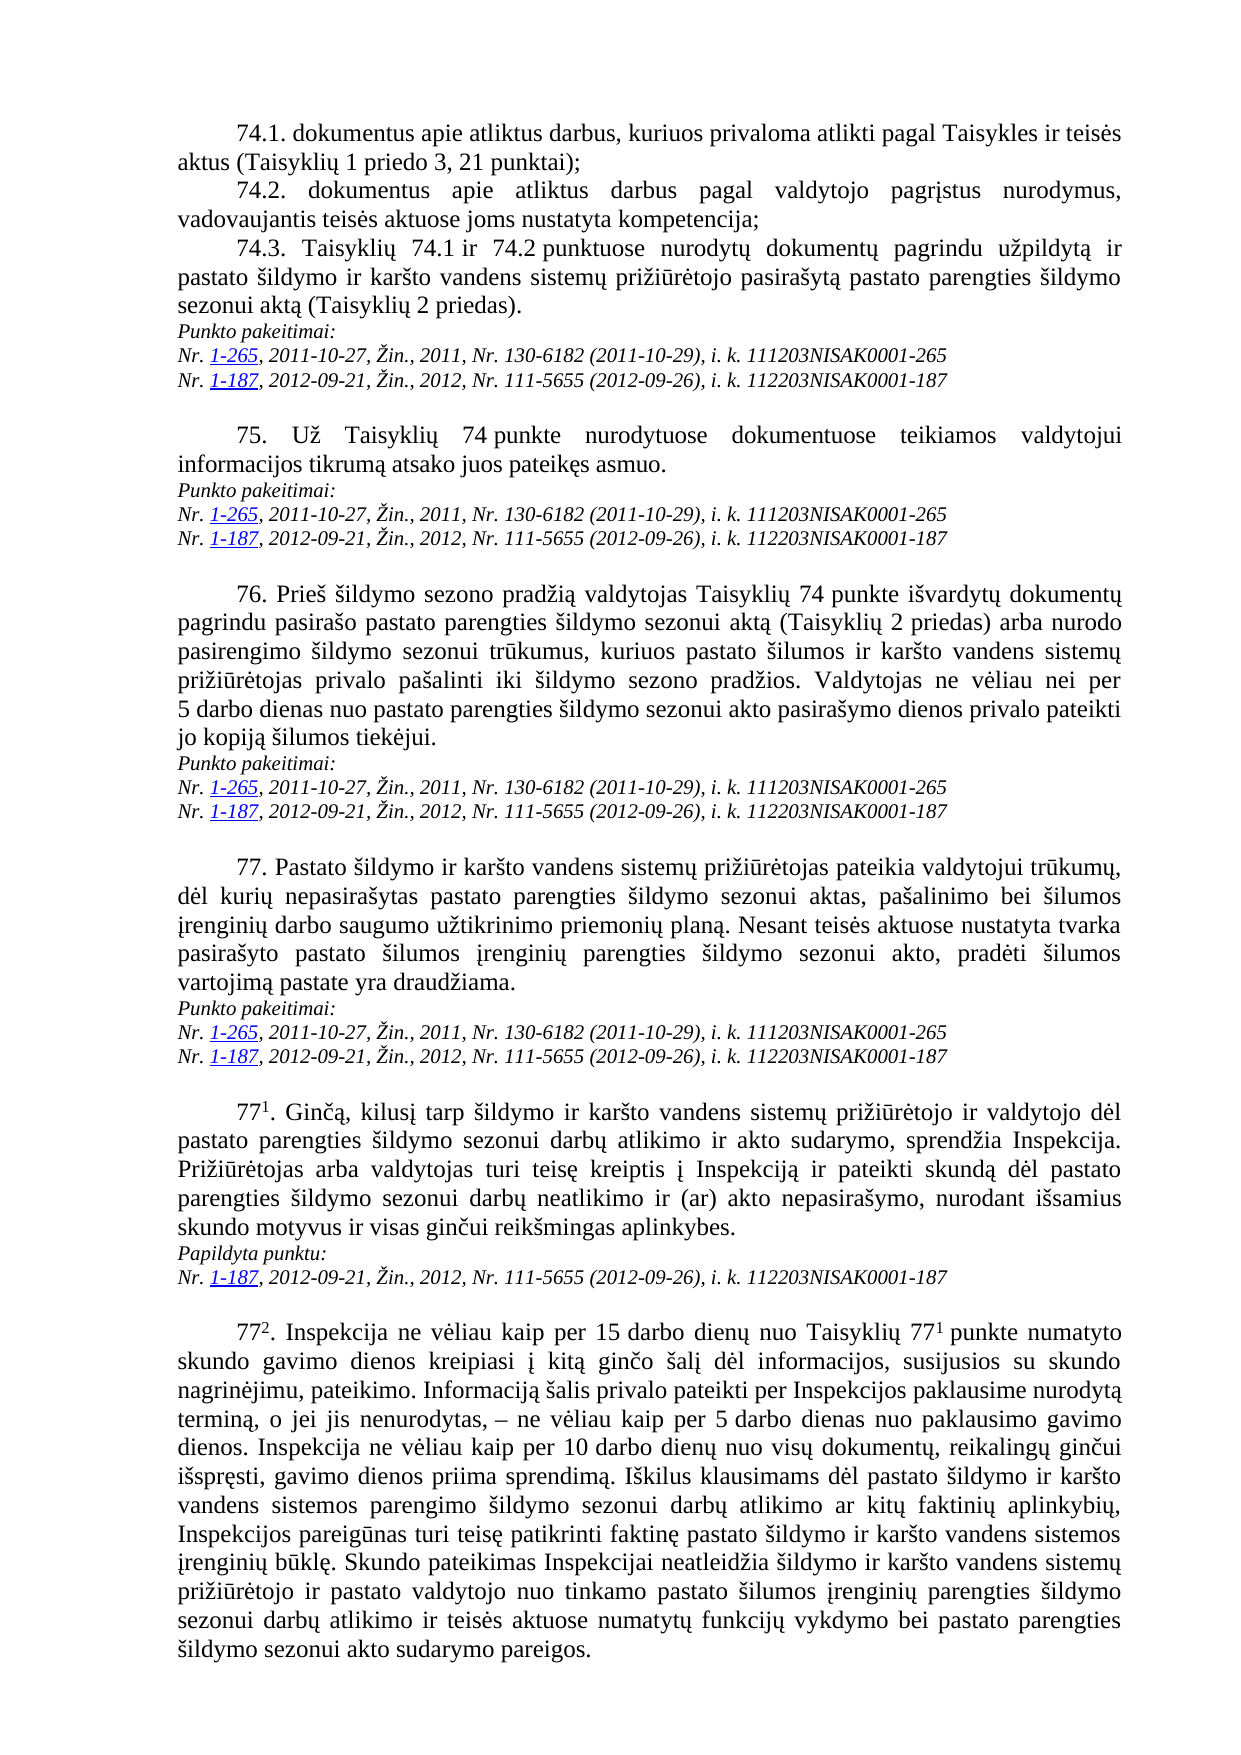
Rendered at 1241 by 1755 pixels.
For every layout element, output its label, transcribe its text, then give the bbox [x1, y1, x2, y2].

text Nr. 1-265, 2011-10-27, Žin., 2011, Nr. 130-6182 (2011-10-29), i. k. 111203NISAK0001-265 [177, 502, 1122, 526]
text Punkto pakeitimai: [177, 319, 1122, 343]
text Nr. 1-187, 2012-09-21, Žin., 2012, Nr. 111-5655 (2012-09-26), i. k. 112203NISAK0001-187 [177, 1044, 1122, 1068]
text 77. Pastato šildymo ir karšto vandens sistemų prižiūrėtojas pateikia valdytojui trūkumų, dėl kurių nepasirašytas pastato parengties šildymo sezonui aktas, pašalinimo bei šilumos įrenginių darbo saugumo užtikrinimo priemonių planą. Nesant teisės aktuose nustatyta tvarka pasirašyto pastato šilumos įrenginių parengties šildymo sezonui akto, pradėti šilumos vartojimą pastate yra draudžiama. [177, 852, 1122, 996]
text 772. Inspekcija ne vėliau kaip per 15 darbo dienų nuo Taisyklių 771 punkte numatyto skundo gavimo dienos kreipiasi į kitą ginčo šalį dėl informacijos, susijusios su skundo nagrinėjimu, pateikimo. Informaciją šalis privalo pateikti per Inspekcijos paklausime nurodytą terminą, o jei jis nenurodytas, – ne vėliau kaip per 5 darbo dienas nuo paklausimo gavimo dienos. Inspekcija ne vėliau kaip per 10 darbo dienų nuo visų dokumentų, reikalingų ginčui išspręsti, gavimo dienos priima sprendimą. Iškilus klausimams dėl pastato šildymo ir karšto vandens sistemos parengimo šildymo sezonui darbų atlikimo ar kitų faktinių aplinkybių, Inspekcijos pareigūnas turi teisę patikrinti faktinę pastato šildymo ir karšto vandens sistemos įrenginių būklę. Skundo pateikimas Inspekcijai neatleidžia šildymo ir karšto vandens sistemų prižiūrėtojo ir pastato valdytojo nuo tinkamo pastato šilumos įrenginių parengties šildymo sezonui darbų atlikimo ir teisės aktuose numatytų funkcijų vykdymo bei pastato parengties šildymo sezonui akto sudarymo pareigos. [177, 1317, 1122, 1662]
text Nr. 1-265, 2011-10-27, Žin., 2011, Nr. 130-6182 (2011-10-29), i. k. 111203NISAK0001-265 [177, 775, 1122, 799]
text Punkto pakeitimai: [177, 751, 1122, 775]
text 74.2. dokumentus apie atliktus darbus pagal valdytojo pagrįstus nurodymus, vadovaujantis teisės aktuose joms nustatyta kompetencija; [177, 176, 1122, 233]
text 75. Už Taisyklių 74 punkte nurodytuose dokumentuose teikiamos valdytojui informacijos tikrumą atsako juos pateikęs asmuo. [177, 420, 1122, 478]
text Nr. 1-187, 2012-09-21, Žin., 2012, Nr. 111-5655 (2012-09-26), i. k. 112203NISAK0001-187 [177, 799, 1122, 823]
text 771. Ginčą, kilusį tarp šildymo ir karšto vandens sistemų prižiūrėtojo ir valdytojo dėl pastato parengties šildymo sezonui darbų atlikimo ir akto sudarymo, sprendžia Inspekcija. Prižiūrėtojas arba valdytojas turi teisę kreiptis į Inspekciją ir pateikti skundą dėl pastato parengties šildymo sezonui darbų neatlikimo ir (ar) akto nepasirašymo, nurodant išsamius skundo motyvus ir visas ginčui reikšmingas aplinkybes. [177, 1097, 1122, 1241]
text Papildyta punktu: [177, 1241, 1122, 1265]
text Nr. 1-187, 2012-09-21, Žin., 2012, Nr. 111-5655 (2012-09-26), i. k. 112203NISAK0001-187 [177, 526, 1122, 550]
text Nr. 1-265, 2011-10-27, Žin., 2011, Nr. 130-6182 (2011-10-29), i. k. 111203NISAK0001-265 [177, 343, 1122, 367]
text 74.3. Taisyklių 74.1 ir 74.2 punktuose nurodytų dokumentų pagrindu užpildytą ir pastato šildymo ir karšto vandens sistemų prižiūrėtojo pasirašytą pastato parengties šildymo sezonui aktą (Taisyklių 2 priedas). [177, 233, 1122, 319]
text Punkto pakeitimai: [177, 478, 1122, 502]
text Nr. 1-187, 2012-09-21, Žin., 2012, Nr. 111-5655 (2012-09-26), i. k. 112203NISAK0001-187 [177, 367, 1122, 392]
text 74.1. dokumentus apie atliktus darbus, kuriuos privaloma atlikti pagal Taisykles ir teisės aktus (Taisyklių 1 priedo 3, 21 punktai); [177, 118, 1122, 176]
text 76. Prieš šildymo sezono pradžią valdytojas Taisyklių 74 punkte išvardytų dokumentų pagrindu pasirašo pastato parengties šildymo sezonui aktą (Taisyklių 2 priedas) arba nurodo pasirengimo šildymo sezonui trūkumus, kuriuos pastato šilumos ir karšto vandens sistemų prižiūrėtojas privalo pašalinti iki šildymo sezono pradžios. Valdytojas ne vėliau nei per 5 darbo dienas nuo pastato parengties šildymo sezonui akto pasirašymo dienos privalo pateikti jo kopiją šilumos tiekėjui. [177, 579, 1122, 751]
text Punkto pakeitimai: [177, 996, 1122, 1020]
text Nr. 1-265, 2011-10-27, Žin., 2011, Nr. 130-6182 (2011-10-29), i. k. 111203NISAK0001-265 [177, 1020, 1122, 1044]
text Nr. 1-187, 2012-09-21, Žin., 2012, Nr. 111-5655 (2012-09-26), i. k. 112203NISAK0001-187 [177, 1265, 1122, 1289]
